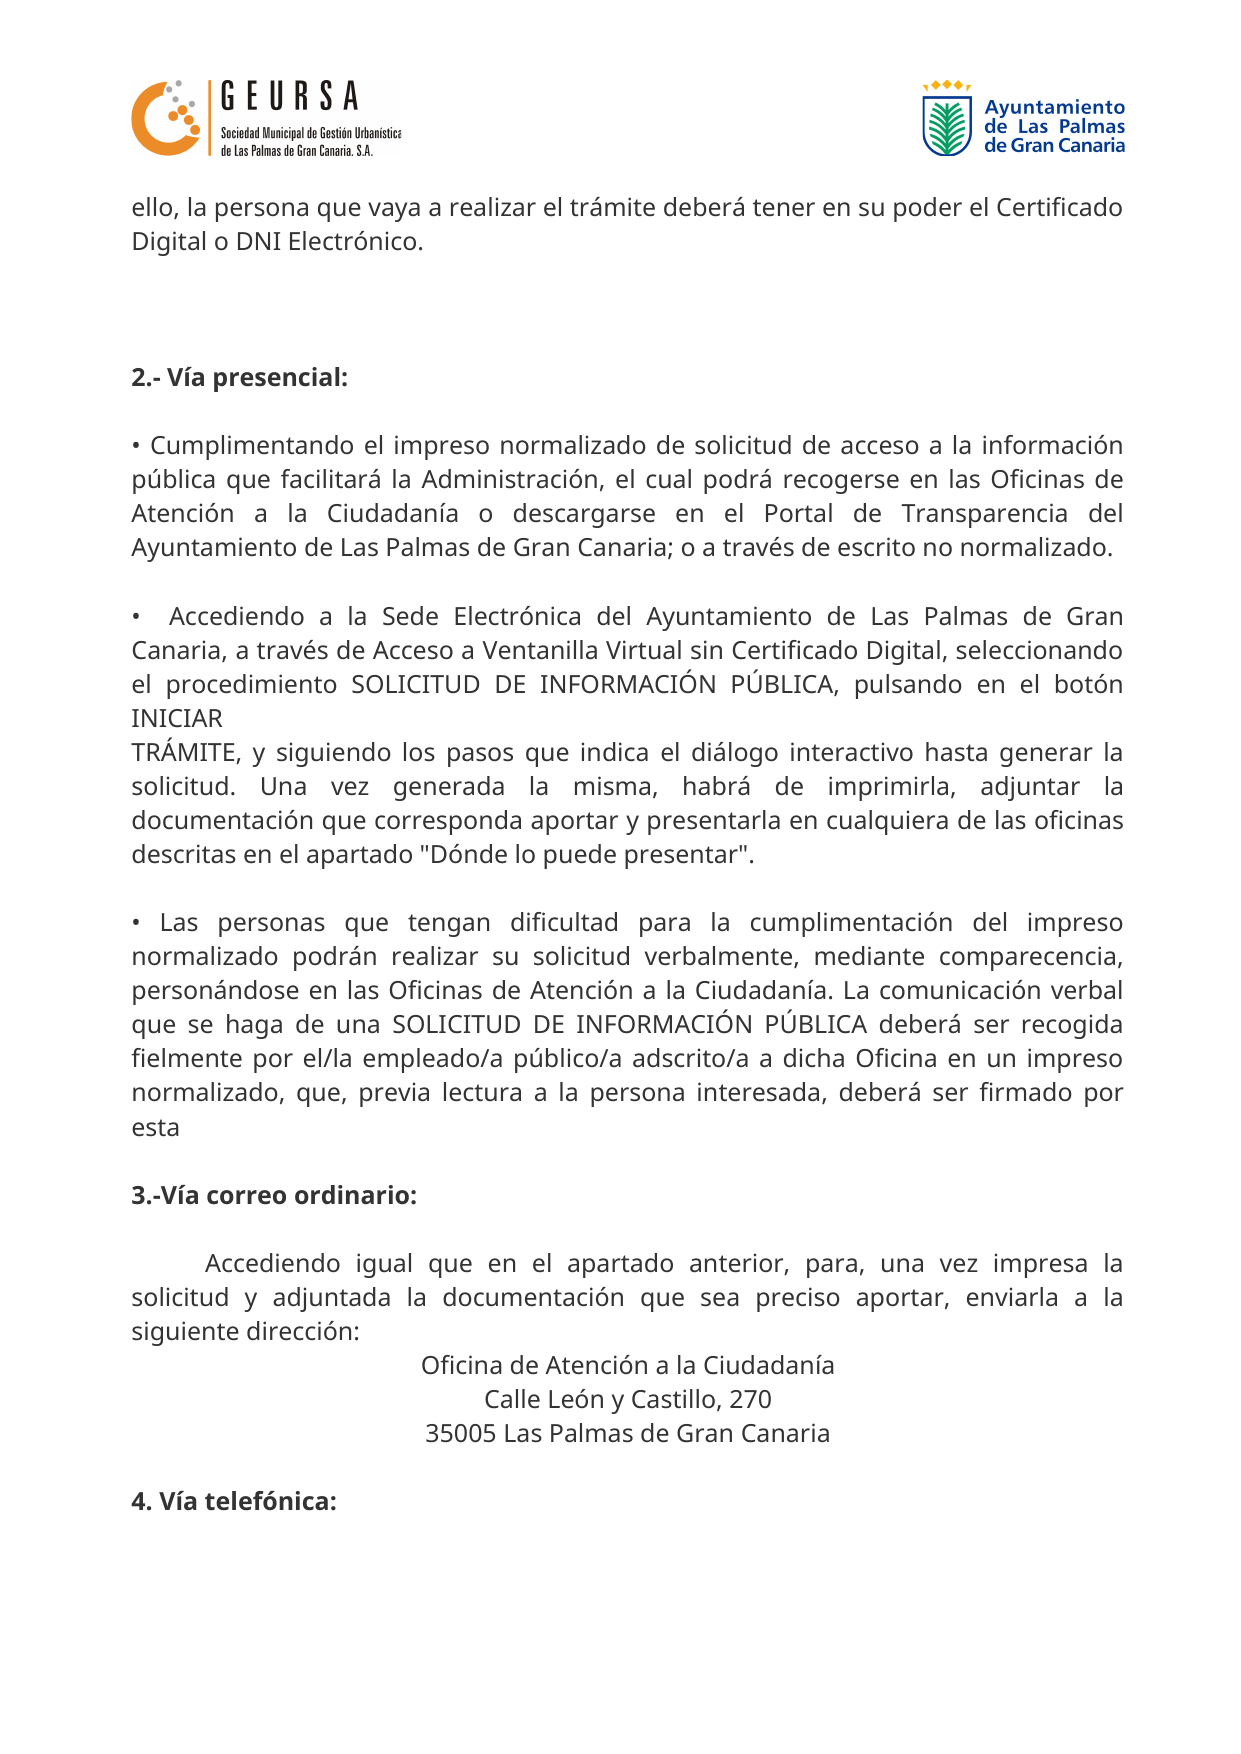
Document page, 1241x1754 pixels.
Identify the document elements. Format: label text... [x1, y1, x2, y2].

text Calle León y Castillo, 270 [131, 1382, 1125, 1416]
text 35005 Las Palmas de Gran Canaria [131, 1416, 1125, 1450]
text Oficina de Atención a la Ciudadanía [131, 1348, 1125, 1382]
text 3.-Vía correo ordinario: [131, 1177, 1125, 1211]
text 2.- Vía presencial: [131, 360, 1125, 394]
text ello, la persona que vaya a realizar el trámite deberá tener en su poder el Certificado Digital o DNI Electrónico. [131, 189, 1125, 258]
text • Las personas que tengan dificultad para la cumplimentación del impreso normalizado podrán realizar su solicitud verbalmente, mediante comparecencia, personándose en las Oficinas de Atención a la Ciudadanía. La comunicación verbal que se haga de una SOLICITUD DE INFORMACIÓN PÚBLICA deberá ser recogida fielmente por el/la empleado/a público/a adscrito/a a dicha Oficina en un impreso normalizado, que, previa lectura a la persona interesada, deberá ser firmado por esta [131, 905, 1125, 1143]
text • Accediendo a la Sede Electrónica del Ayuntamiento de Las Palmas de Gran Canaria, a través de Acceso a Ventanilla Virtual sin Certificado Digital, seleccionando el procedimiento SOLICITUD DE INFORMACIÓN PÚBLICA, pulsando en el botón INICIAR [131, 598, 1125, 734]
picture [922, 80, 1125, 157]
picture [131, 80, 402, 157]
text Accediendo igual que en el apartado anterior, para, una vez impresa la solicitud y adjuntada la documentación que sea preciso aportar, enviarla a la siguiente dirección: [131, 1245, 1125, 1348]
text TRÁMITE, y siguiendo los pasos que indica el diálogo interactivo hasta generar la solicitud. Una vez generada la misma, habrá de imprimirla, adjuntar la documentación que corresponda aportar y presentarla en cualquiera de las oficinas descritas en el apartado "Dónde lo puede presentar". [131, 734, 1125, 871]
text • Cumplimentando el impreso normalizado de solicitud de acceso a la información pública que facilitará la Administración, el cual podrá recogerse en las Oficinas de Atención a la Ciudadanía o descargarse en el Portal de Transparencia del Ayuntamiento de Las Palmas de Gran Canaria; o a través de escrito no normalizado. [131, 428, 1125, 564]
text 4. Vía telefónica: [131, 1484, 1125, 1518]
